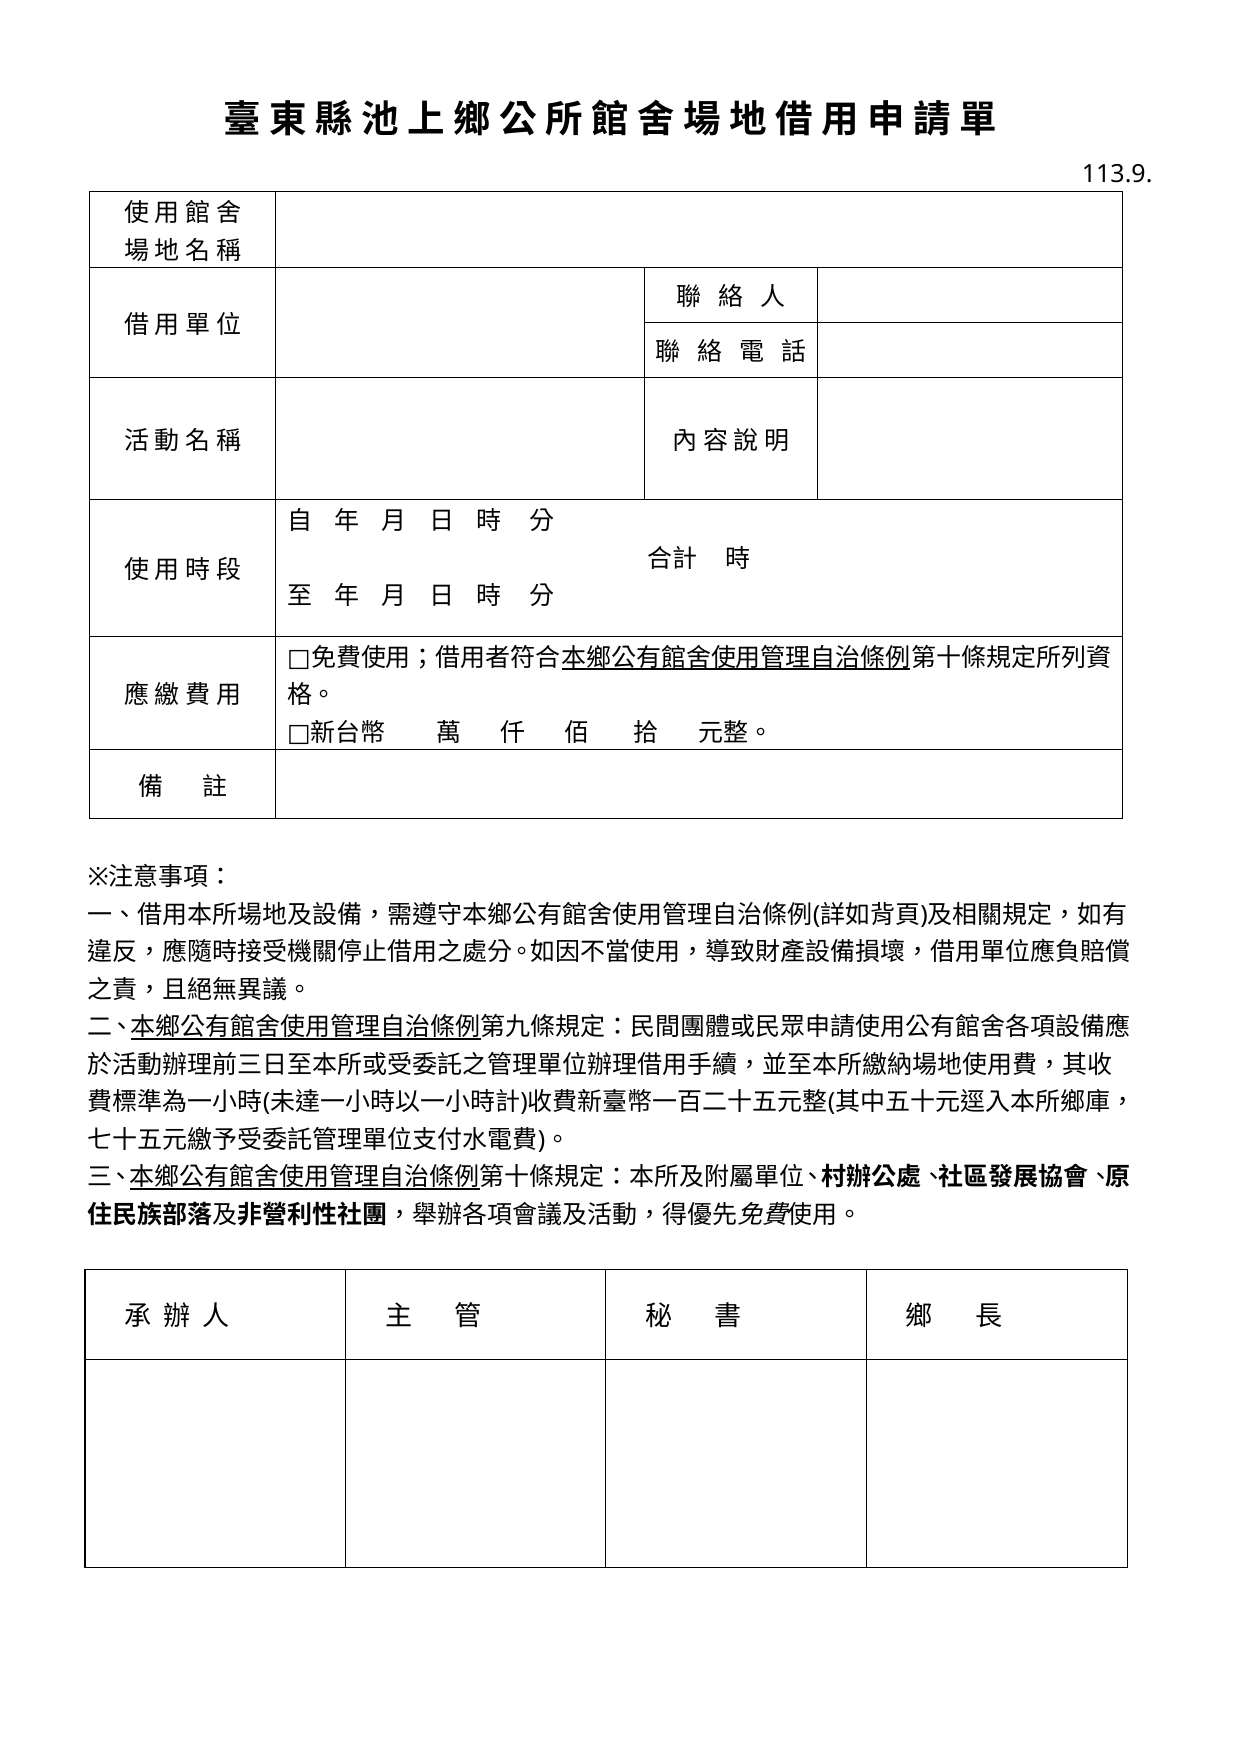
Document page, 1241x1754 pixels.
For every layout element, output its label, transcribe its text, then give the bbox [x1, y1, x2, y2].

table_cell [276, 268, 644, 377]
table_cell 活 動 名 稱 [90, 378, 275, 499]
table_cell 使 用 時 段 [90, 500, 275, 636]
table_cell 聯 絡 人 [645, 268, 817, 322]
text 一、借用本所場地及設備，需遵守本鄉公有館舍使用管理自治條例(詳如背頁)及相關規定，如有違反，應隨時接受機關停止借用之處分。如因不當使用，導致財產設備損壞，借用單位應負賠償之責，且絕無異議。 [88, 894, 1130, 1006]
table_cell [818, 323, 1122, 377]
text 臺 東 縣 池 上 鄉 公 所 館 舍 場 地 借 用 申 請 單 [69, 79, 1152, 154]
table_cell 備 註 [90, 750, 275, 818]
table_cell [276, 750, 1122, 818]
table_cell [276, 378, 644, 499]
table_cell [606, 1360, 866, 1567]
table_cell [86, 1360, 345, 1567]
table_cell [867, 1360, 1127, 1567]
text 三、本鄉公有館舍使用管理自治條例第十條規定：本所及附屬單位、村辦公處、社區發展協會、原住民族部落及非營利性社團，舉辦各項會議及活動，得優先免費使用。 [88, 1156, 1130, 1231]
table_cell 聯絡電話 [645, 323, 817, 377]
table_header [276, 192, 1122, 267]
table_header 秘 書 [606, 1270, 866, 1358]
table_header 使 用 館 舍 場 地 名 稱 [90, 192, 275, 267]
text ※注意事項： [7, 856, 1226, 894]
table_cell [818, 378, 1122, 499]
table_header 主 管 [346, 1270, 605, 1358]
table_header 鄉 長 [867, 1270, 1127, 1358]
table_cell 內 容 說 明 [645, 378, 817, 499]
text 113.9. [50, 154, 1152, 191]
table_cell □免費使用；借用者符合本鄉公有館舍使用管理自治條例第十條規定所列資格。 □新台幣 萬 仟 佰 拾 元整。 [276, 637, 1122, 749]
table_cell [346, 1360, 605, 1567]
table_cell 應 繳 費 用 [90, 637, 275, 749]
table_header 承 辦 人 [86, 1270, 345, 1358]
text 二、本鄉公有館舍使用管理自治條例第九條規定：民間團體或民眾申請使用公有館舍各項設備應於活動辦理前三日至本所或受委託之管理單位辦理借用手續，並至本所繳納場地使用費，其收費標準為一小時(未達一小時以一小時計)收費新臺幣一百二十五元整(其中五十元逕入本所鄉庫，七十五元繳予受委託管理單位支付水電費)。 [88, 1006, 1130, 1156]
table_cell 借 用 單 位 [90, 268, 275, 377]
table_cell 自 年 月 日 時 分 合計 時 至 年 月 日 時 分 [276, 500, 1122, 636]
table_cell [818, 268, 1122, 322]
